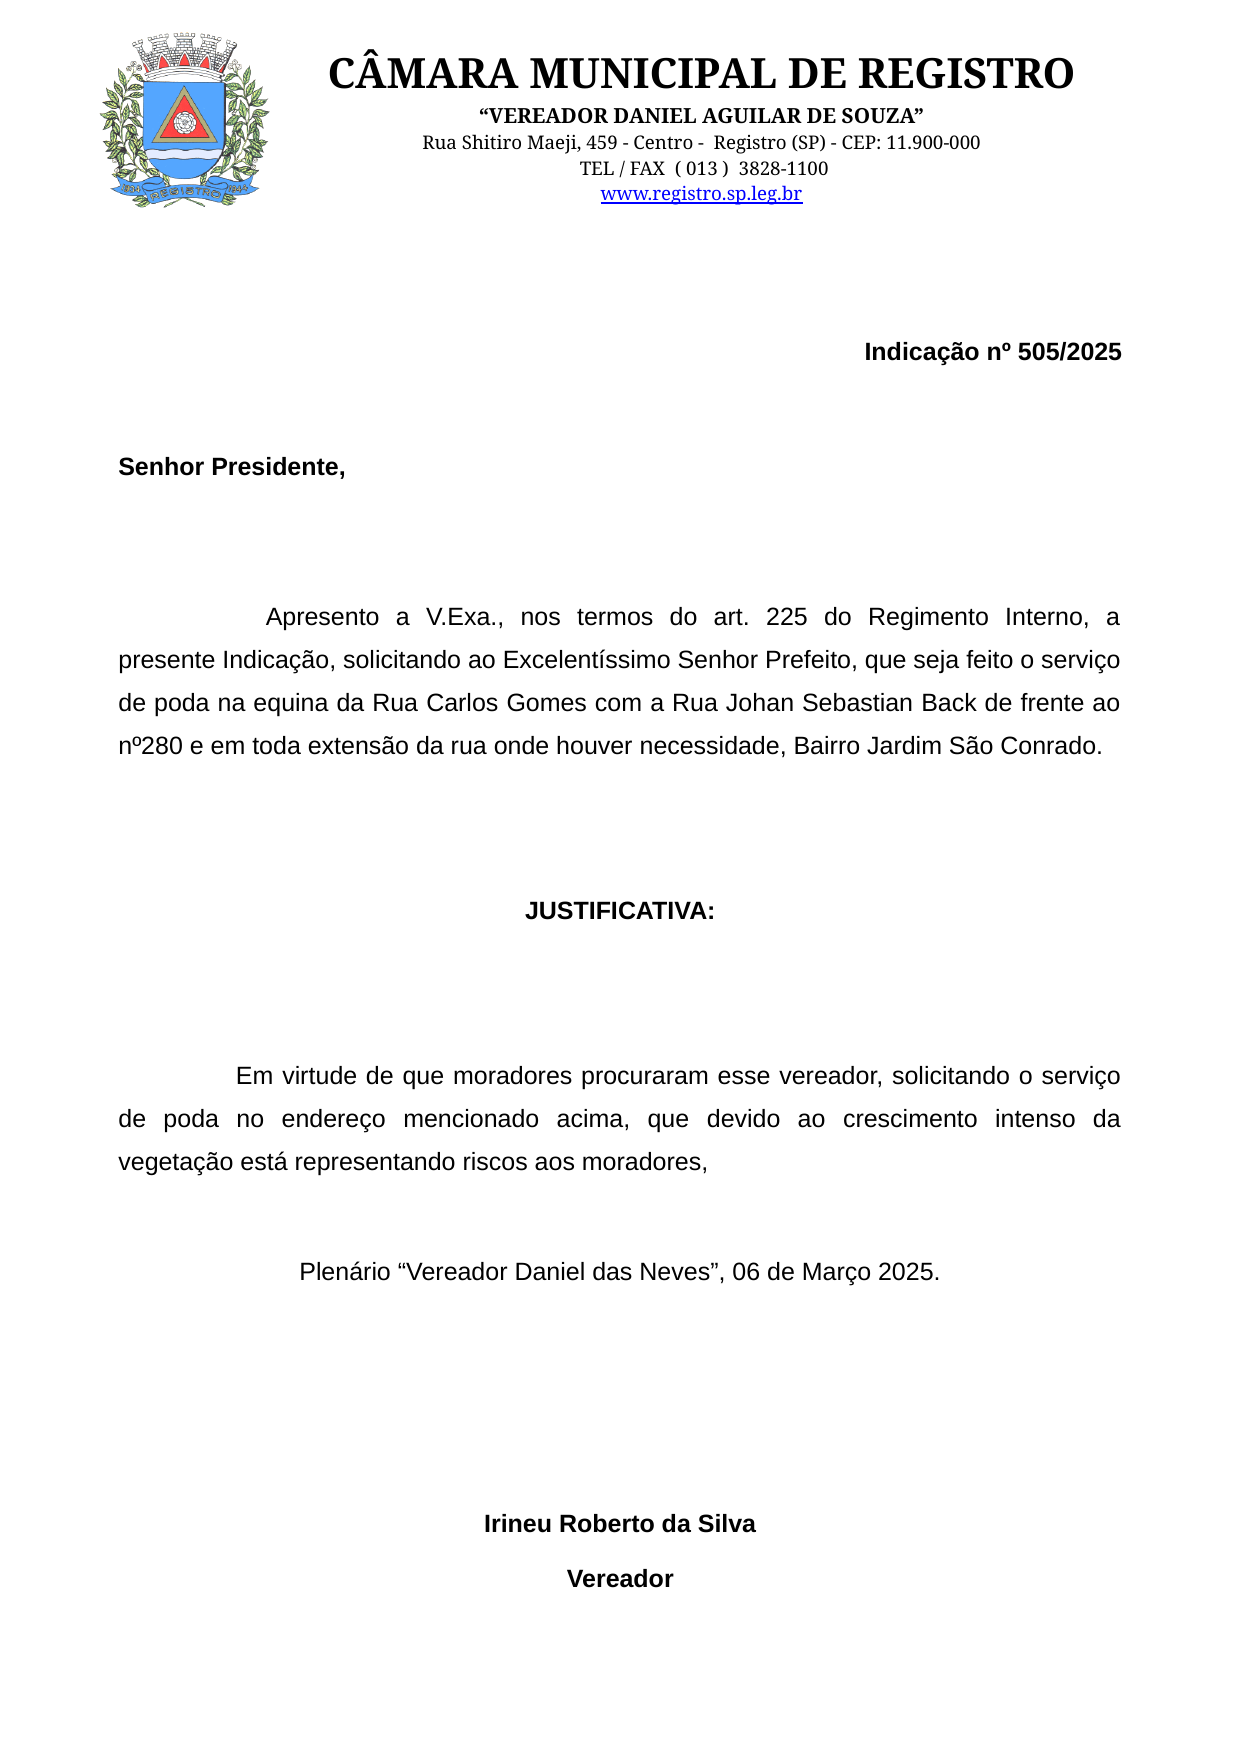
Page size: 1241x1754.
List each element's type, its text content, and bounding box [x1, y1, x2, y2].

text JUSTIFICATIVA: [118, 896, 1122, 925]
text Apresento a V.Exa., nos termos do art. 225 do Regimento Interno, a presente Indicação, solicitando ao Excelentíssimo Senhor Prefeito, que seja feito o serviço de poda na equina da Rua Carlos Gomes com a Rua Johan Sebastian Back de frente ao nº280 e em toda extensão da rua onde houver necessidade, Bairro Jardim São Conrado. [118, 602, 1122, 760]
text Em virtude de que moradores procuraram esse vereador, solicitando o serviço de poda no endereço mencionado acima, que devido ao crescimento intenso da vegetação está representando riscos aos moradores, [118, 1061, 1122, 1176]
text Vereador [118, 1563, 1122, 1592]
text Plenário “Vereador Daniel das Neves”, 06 de Março 2025. [118, 1257, 1122, 1286]
text Senhor Presidente, [118, 452, 1122, 481]
text Irineu Roberto da Silva [118, 1508, 1122, 1537]
text Indicação nº 505/2025 [118, 337, 1122, 366]
